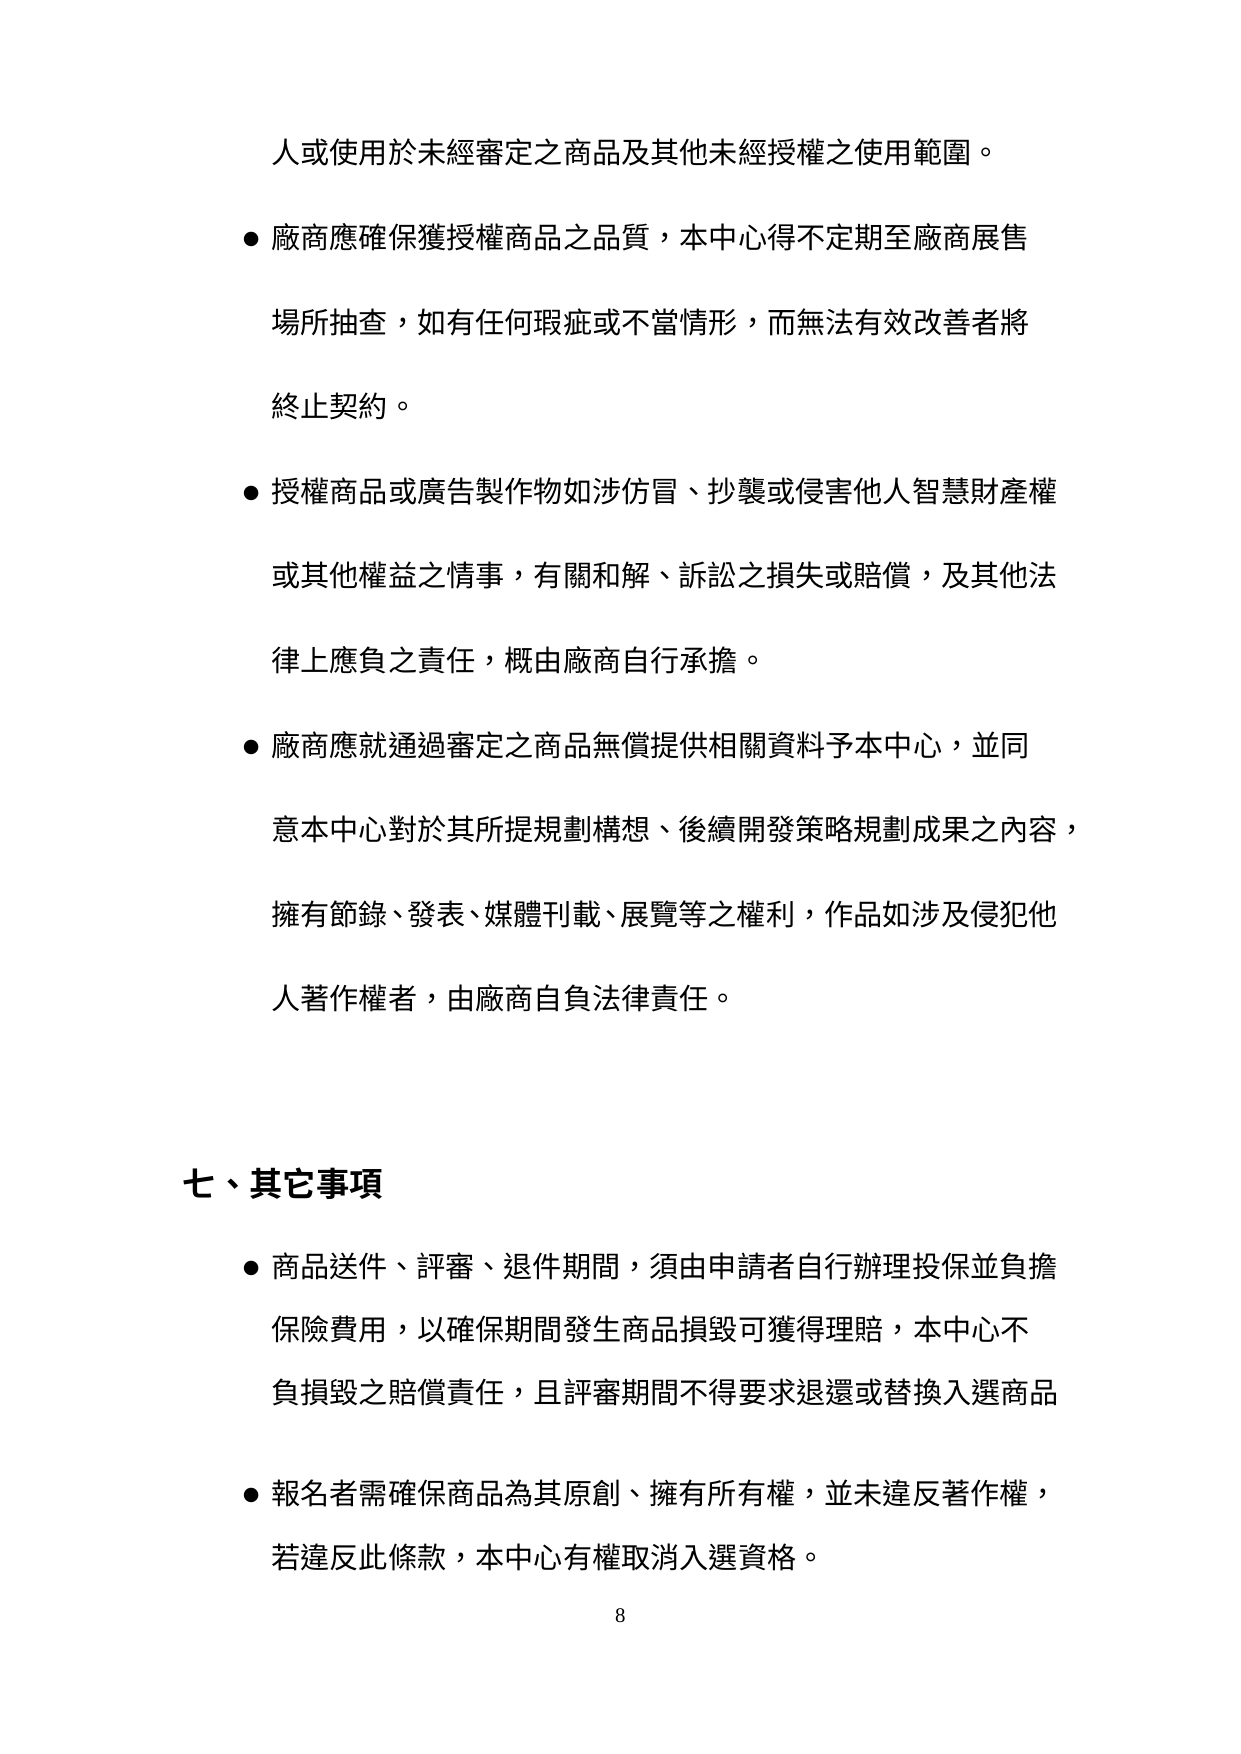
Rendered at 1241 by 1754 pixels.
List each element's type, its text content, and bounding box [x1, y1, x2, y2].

list 廠商應確保獲授權商品之品質，本中心得不定期至廠商展售場所抽查，如有任何瑕疵或不當情形，而無法有效改善者將終止契約。 [242, 214, 1058, 426]
list 授權商品或廣告製作物如涉仿冒、抄襲或侵害他人智慧財產權或其他權益之情事，有關和解、訴訟之損失或賠償，及其他法律上應負之責任，概由廠商自行承擔。 [242, 468, 1058, 680]
list 廠商應就通過審定之商品無償提供相關資料予本中心，並同意本中心對於其所提規劃構想、後續開發策略規劃成果之內容，擁有節錄、發表、媒體刊載、展覽等之權利，作品如涉及侵犯他人著作權者，由廠商自負法律責任。 [242, 722, 1058, 1018]
list 報名者需確保商品為其原創、擁有所有權，並未違反著作權，若違反此條款，本中心有權取消入選資格。 [242, 1471, 1058, 1577]
text 七、其它事項 [183, 1157, 1058, 1206]
list 商品送件、評審、退件期間，須由申請者自行辦理投保並負擔保險費用，以確保期間發生商品損毀可獲得理賠，本中心不負損毀之賠償責任，且評審期間不得要求退還或替換入選商品。 [242, 1243, 1058, 1412]
list 人或使用於未經審定之商品及其他未經授權之使用範圍。 [242, 130, 1058, 172]
